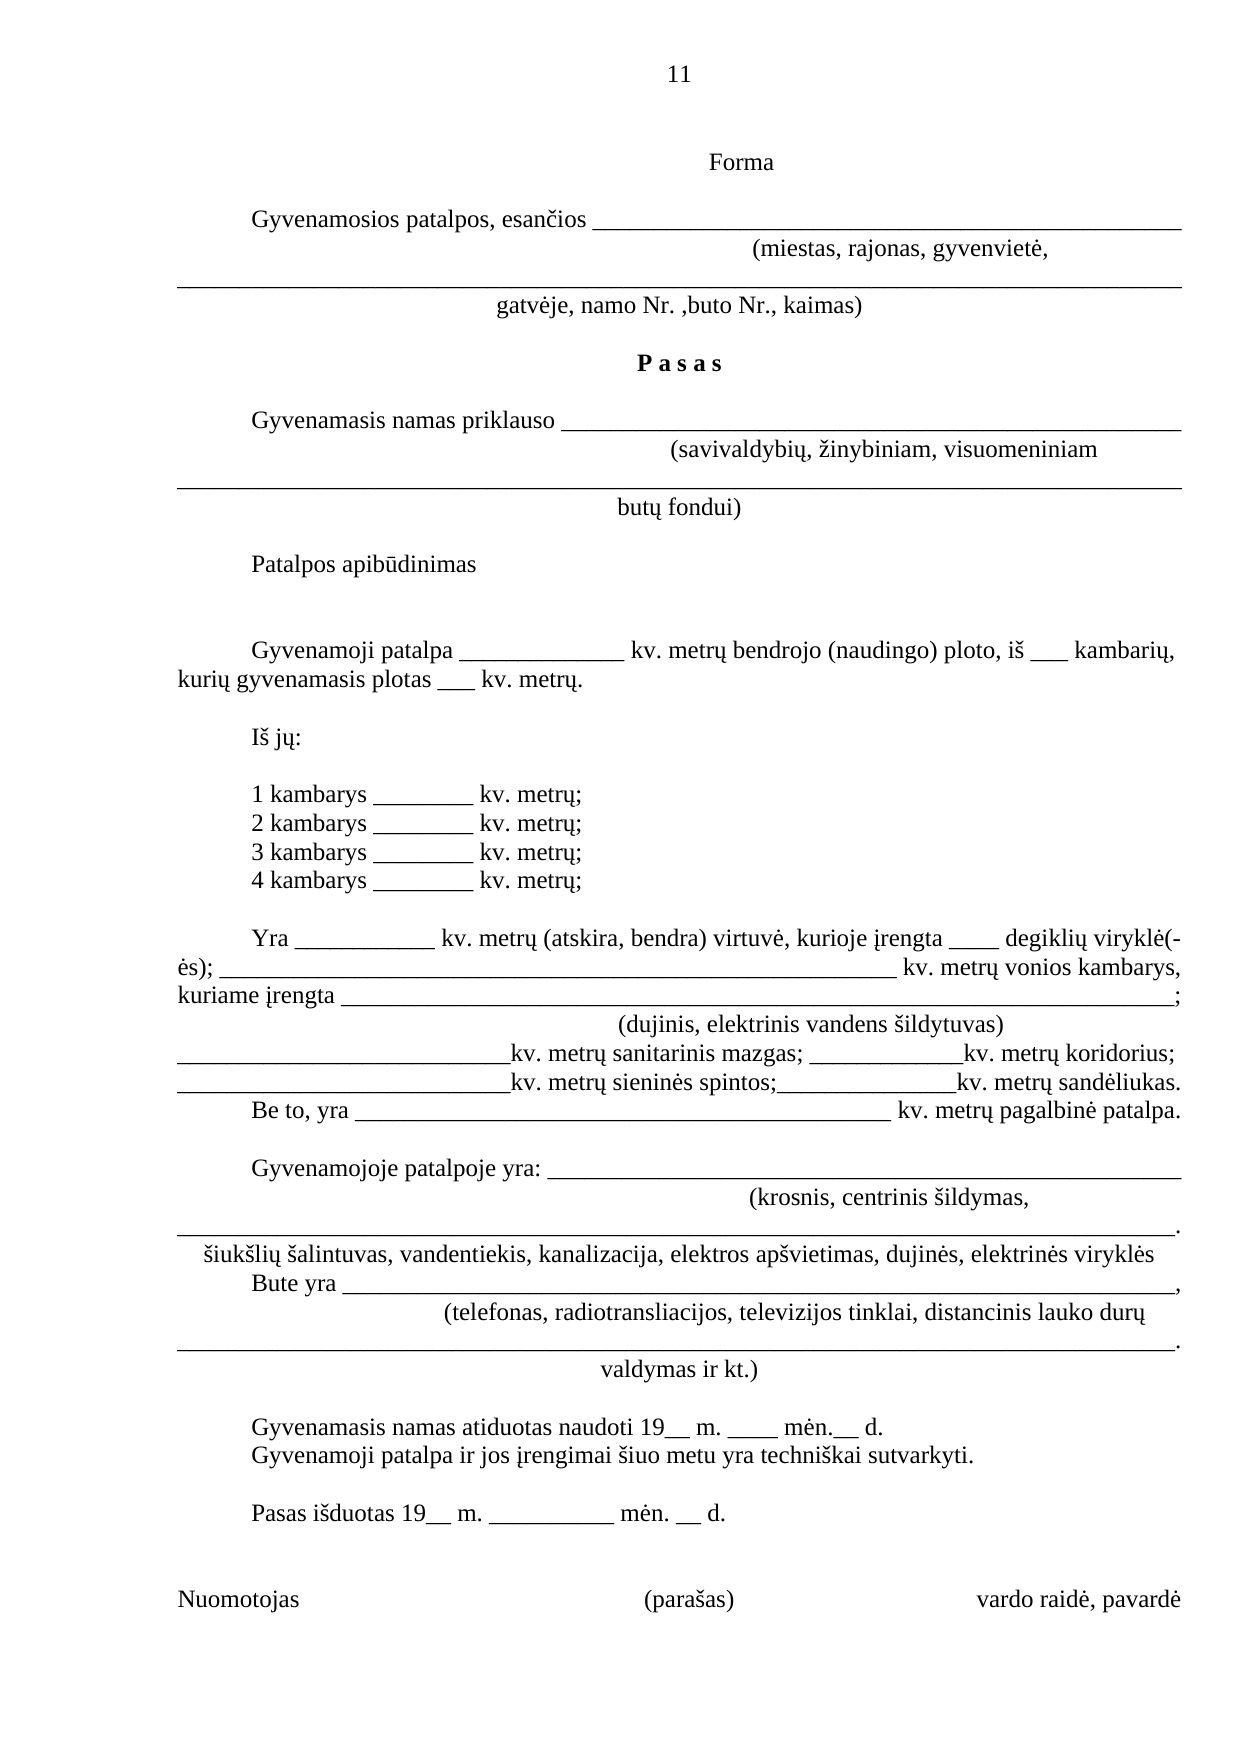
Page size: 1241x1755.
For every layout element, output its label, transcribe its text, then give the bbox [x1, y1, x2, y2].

text butų fondui) [177, 492, 1181, 521]
text 1 kambarys ________ kv. metrų; [177, 779, 1181, 808]
text ės); kv. metrų vonios kambarys, [177, 952, 1181, 981]
text gatvėje, namo Nr. ,buto Nr., kaimas) [177, 291, 1181, 319]
text Pasas išduotas 19__ m. __________ mėn. __ d. [177, 1498, 1181, 1527]
text 3 kambarys ________ kv. metrų; [177, 837, 1181, 866]
text . [177, 1211, 1181, 1239]
text Forma [177, 147, 1181, 176]
text 4 kambarys ________ kv. metrų; [177, 866, 1181, 894]
text Pasas [177, 348, 1181, 377]
text Nuomotojas (parašas) vardo raidė, pavardė [177, 1584, 1181, 1613]
text Gyvenamosios patalpos, esančios [177, 204, 1181, 233]
text Gyvenamoji patalpa ir jos įrengimai šiuo metu yra techniškai sutvarkyti. [177, 1441, 1181, 1469]
text (telefonas, radiotransliacijos, televizijos tinklai, distancinis lauko durų [177, 1297, 1181, 1326]
text Yra kv. metrų (atskira, bendra) virtuvė, kurioje įrengta ____ degiklių viryklė(- [177, 923, 1181, 952]
text Gyvenamoji patalpa kv. metrų bendrojo (naudingo) ploto, iš ___ kambarių, [177, 636, 1181, 664]
text Gyvenamojoje patalpoje yra: [177, 1153, 1181, 1182]
text Be to, yra kv. metrų pagalbinė patalpa. [177, 1096, 1181, 1124]
text šiukšlių šalintuvas, vandentiekis, kanalizacija, elektros apšvietimas, dujinės, elektrinės viryklės [177, 1239, 1181, 1268]
text . [177, 1326, 1181, 1354]
text (miestas, rajonas, gyvenvietė, [177, 233, 1181, 262]
text kuriame įrengta ; [177, 981, 1181, 1009]
text kv. metrų sanitarinis mazgas; kv. metrų koridorius; [177, 1038, 1181, 1067]
text Iš jų: [177, 722, 1181, 751]
text valdymas ir kt.) [177, 1354, 1181, 1383]
text kv. metrų sieninės spintos; kv. metrų sandėliukas. [177, 1067, 1181, 1096]
text Gyvenamasis namas atiduotas naudoti 19__ m. ____ mėn.__ d. [177, 1412, 1181, 1441]
text Patalpos apibūdinimas [177, 549, 1181, 578]
text Gyvenamasis namas priklauso [177, 406, 1181, 434]
text (krosnis, centrinis šildymas, [177, 1182, 1181, 1211]
text 2 kambarys ________ kv. metrų; [177, 808, 1181, 837]
text kurių gyvenamasis plotas ___ kv. metrų. [177, 664, 1181, 693]
text (savivaldybių, žinybiniam, visuomeniniam [177, 434, 1181, 463]
text (dujinis, elektrinis vandens šildytuvas) [177, 1009, 1181, 1038]
text Bute yra , [177, 1268, 1181, 1297]
